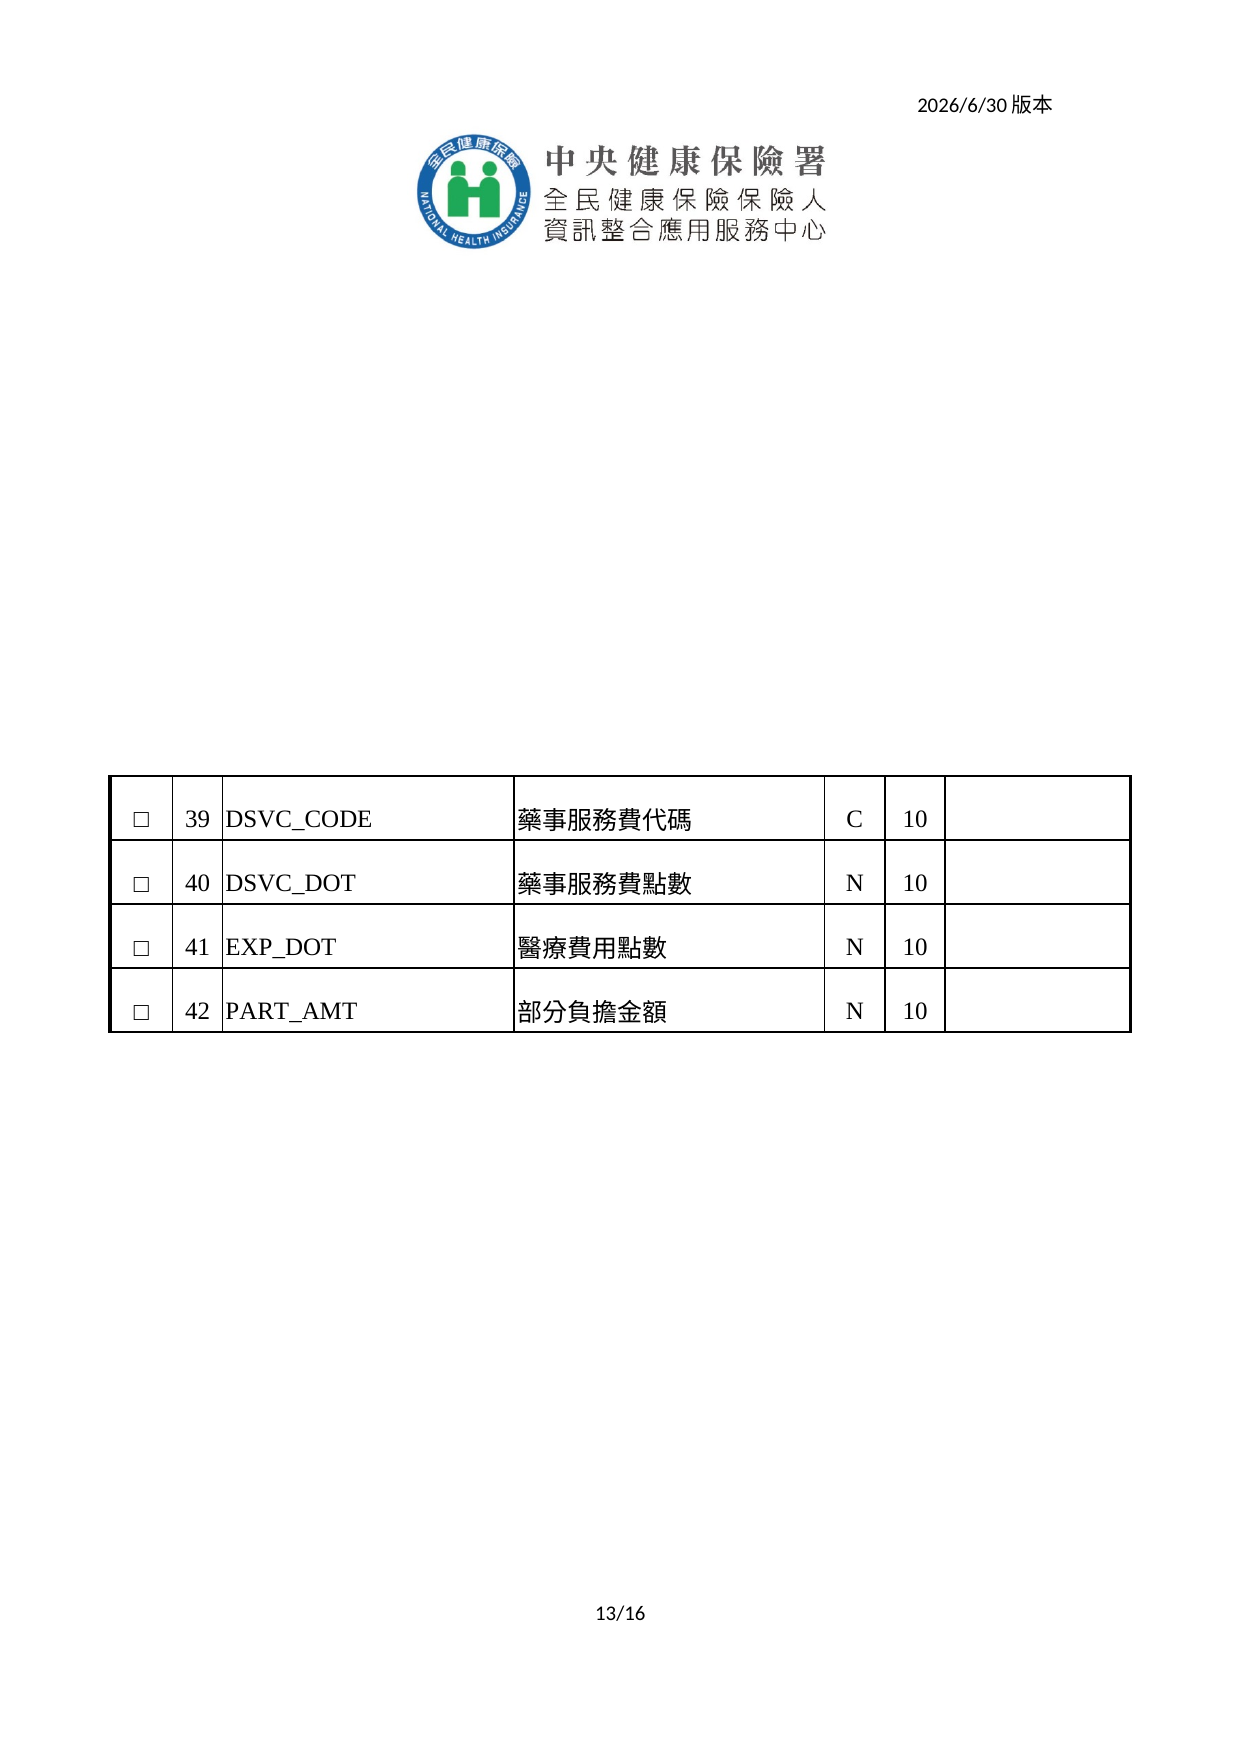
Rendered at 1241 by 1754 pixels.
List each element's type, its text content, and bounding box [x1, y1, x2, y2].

table_cell 40 [173, 841, 222, 903]
table_cell [946, 905, 1129, 967]
table_cell PART_AMT [223, 969, 513, 1031]
table_cell EXP_DOT [223, 905, 513, 967]
table_cell [946, 841, 1129, 903]
table_cell DSVC_CODE [223, 777, 513, 839]
table_cell □ [112, 841, 172, 903]
table_cell 39 [173, 777, 222, 839]
table_cell 10 [886, 969, 944, 1031]
table_cell C [825, 777, 884, 839]
table_cell 藥事服務費點數 [515, 841, 824, 903]
table_cell □ [112, 777, 172, 839]
table_cell 醫療費用點數 [515, 905, 824, 967]
table_cell □ [112, 905, 172, 967]
table_cell 部分負擔金額 [515, 969, 824, 1031]
table_cell N [825, 969, 884, 1031]
table_cell [946, 969, 1129, 1031]
table_cell 10 [886, 777, 944, 839]
table_cell 42 [173, 969, 222, 1031]
table_cell 10 [886, 905, 944, 967]
table_cell 10 [886, 841, 944, 903]
table_cell 藥事服務費代碼 [515, 777, 824, 839]
table_cell N [825, 905, 884, 967]
table_cell □ [112, 969, 172, 1031]
table_cell [946, 777, 1129, 839]
table_cell 41 [173, 905, 222, 967]
table_cell N [825, 841, 884, 903]
table_cell DSVC_DOT [223, 841, 513, 903]
